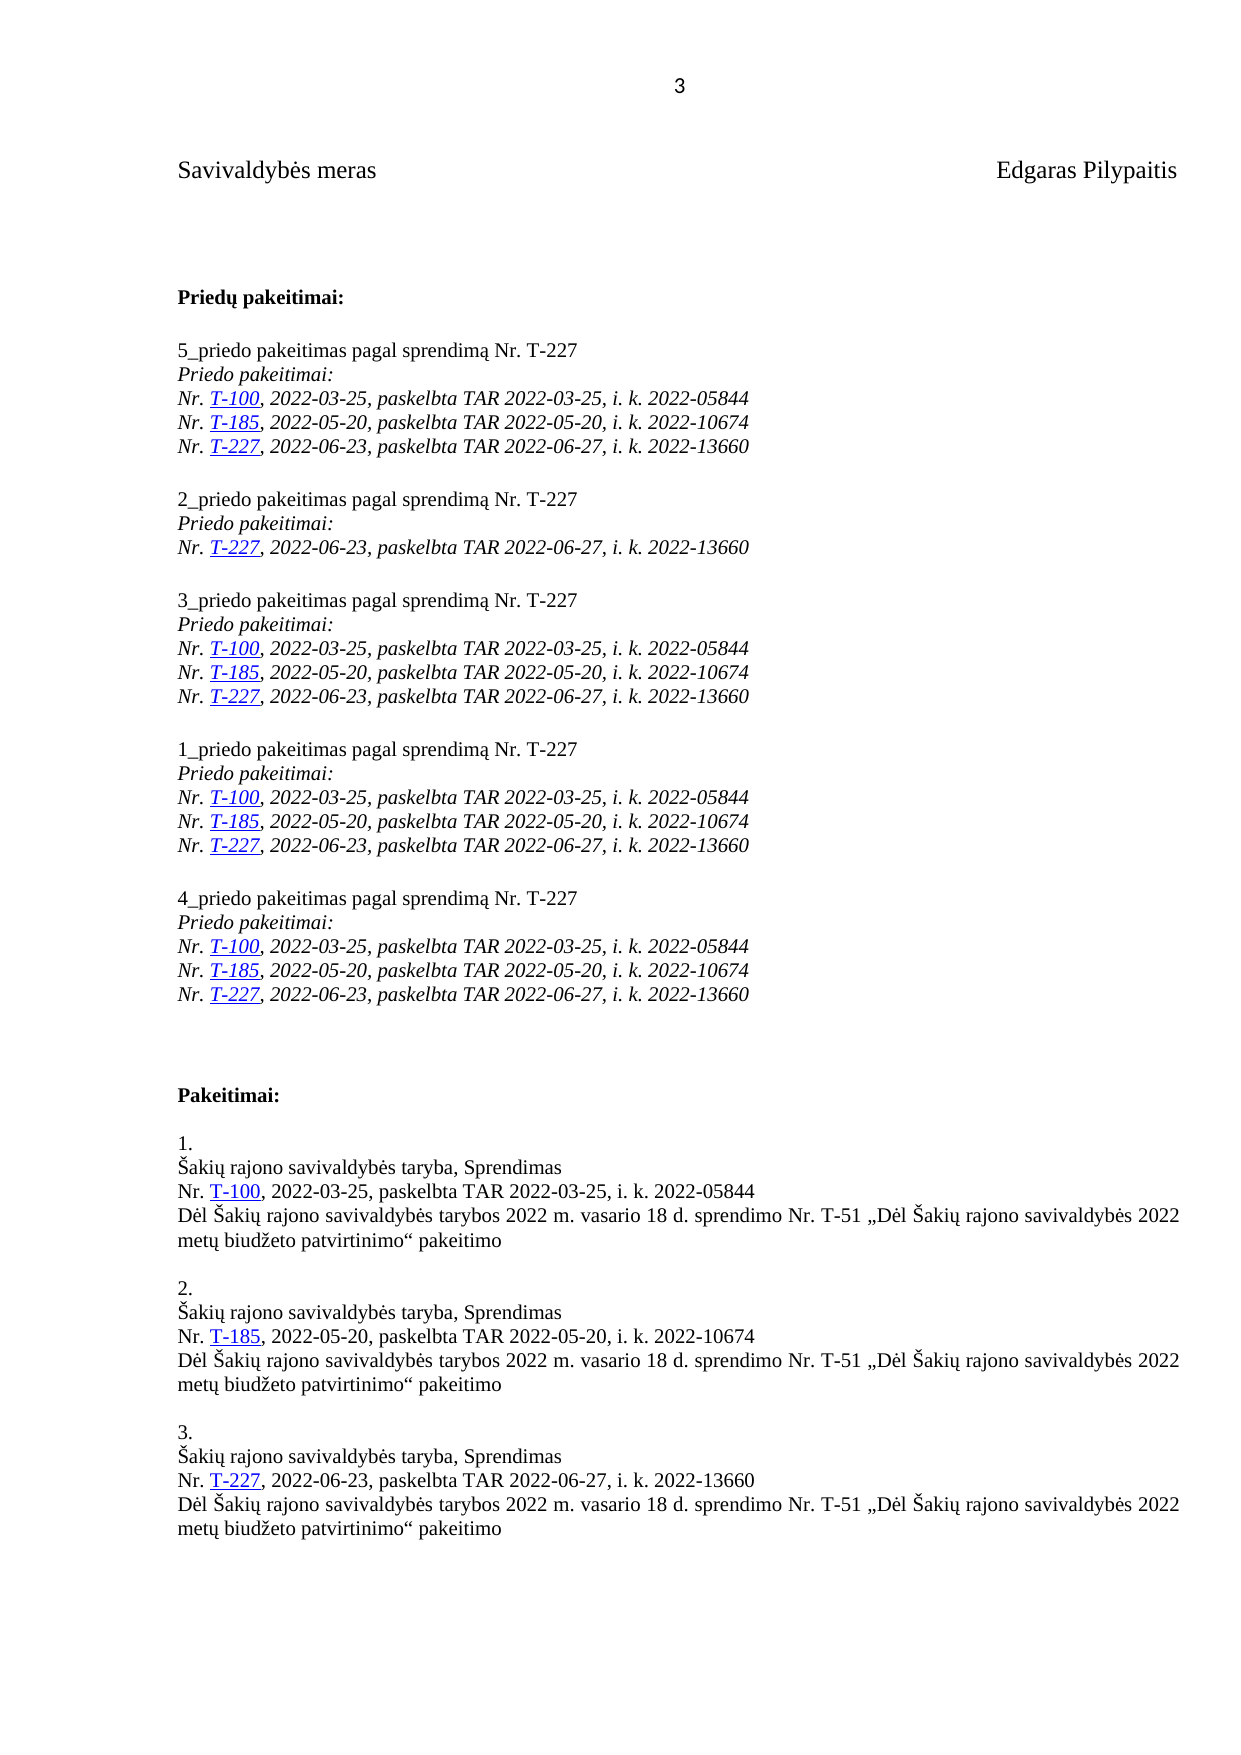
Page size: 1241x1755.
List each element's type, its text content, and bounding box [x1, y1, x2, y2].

text Nr. T-100, 2022-03-25, paskelbta TAR 2022-03-25, i. k. 2022-05844 [177, 636, 1181, 660]
text Nr. T-100, 2022-03-25, paskelbta TAR 2022-03-25, i. k. 2022-05844 [177, 785, 1181, 809]
text Nr. T-185, 2022-05-20, paskelbta TAR 2022-05-20, i. k. 2022-10674 [177, 660, 1181, 684]
text Nr. T-227, 2022-06-23, paskelbta TAR 2022-06-27, i. k. 2022-13660 [177, 982, 1181, 1006]
text Nr. T-227, 2022-06-23, paskelbta TAR 2022-06-27, i. k. 2022-13660 [177, 1468, 1181, 1492]
text 4_priedo pakeitimas pagal sprendimą Nr. T-227 [177, 886, 1181, 910]
text Savivaldybės meras Edgaras Pilypaitis [177, 156, 1181, 184]
text Pakeitimai: [177, 1083, 1181, 1107]
text 2_priedo pakeitimas pagal sprendimą Nr. T-227 [177, 487, 1181, 511]
text 3_priedo pakeitimas pagal sprendimą Nr. T-227 [177, 588, 1181, 612]
text 5_priedo pakeitimas pagal sprendimą Nr. T-227 [177, 338, 1181, 362]
text Priedų pakeitimai: [177, 285, 1181, 309]
text Nr. T-100, 2022-03-25, paskelbta TAR 2022-03-25, i. k. 2022-05844 [177, 934, 1181, 958]
text Nr. T-227, 2022-06-23, paskelbta TAR 2022-06-27, i. k. 2022-13660 [177, 434, 1181, 458]
text Dėl Šakių rajono savivaldybės tarybos 2022 m. vasario 18 d. sprendimo Nr. T-51 „Dėl Šakių rajono savivaldybės 2022 metų biudžeto patvirtinimo“ pakeitimo [177, 1492, 1181, 1540]
text Priedo pakeitimai: [177, 511, 1181, 535]
text Šakių rajono savivaldybės taryba, Sprendimas [177, 1300, 1181, 1324]
text Nr. T-227, 2022-06-23, paskelbta TAR 2022-06-27, i. k. 2022-13660 [177, 833, 1181, 857]
text Priedo pakeitimai: [177, 910, 1181, 934]
text Nr. T-185, 2022-05-20, paskelbta TAR 2022-05-20, i. k. 2022-10674 [177, 958, 1181, 982]
text Nr. T-185, 2022-05-20, paskelbta TAR 2022-05-20, i. k. 2022-10674 [177, 1324, 1181, 1348]
text Nr. T-185, 2022-05-20, paskelbta TAR 2022-05-20, i. k. 2022-10674 [177, 809, 1181, 833]
text Šakių rajono savivaldybės taryba, Sprendimas [177, 1155, 1181, 1179]
text Dėl Šakių rajono savivaldybės tarybos 2022 m. vasario 18 d. sprendimo Nr. T-51 „Dėl Šakių rajono savivaldybės 2022 metų biudžeto patvirtinimo“ pakeitimo [177, 1348, 1181, 1396]
text Priedo pakeitimai: [177, 612, 1181, 636]
text 3. [177, 1420, 1181, 1444]
text Priedo pakeitimai: [177, 362, 1181, 386]
text 1. [177, 1131, 1181, 1155]
text Priedo pakeitimai: [177, 761, 1181, 785]
text 2. [177, 1276, 1181, 1300]
text 1_priedo pakeitimas pagal sprendimą Nr. T-227 [177, 737, 1181, 761]
text Nr. T-227, 2022-06-23, paskelbta TAR 2022-06-27, i. k. 2022-13660 [177, 535, 1181, 559]
text Nr. T-100, 2022-03-25, paskelbta TAR 2022-03-25, i. k. 2022-05844 [177, 1179, 1181, 1203]
text Nr. T-100, 2022-03-25, paskelbta TAR 2022-03-25, i. k. 2022-05844 [177, 386, 1181, 410]
text Nr. T-185, 2022-05-20, paskelbta TAR 2022-05-20, i. k. 2022-10674 [177, 410, 1181, 434]
text Dėl Šakių rajono savivaldybės tarybos 2022 m. vasario 18 d. sprendimo Nr. T-51 „Dėl Šakių rajono savivaldybės 2022 metų biudžeto patvirtinimo“ pakeitimo [177, 1203, 1181, 1252]
text Šakių rajono savivaldybės taryba, Sprendimas [177, 1444, 1181, 1468]
text Nr. T-227, 2022-06-23, paskelbta TAR 2022-06-27, i. k. 2022-13660 [177, 684, 1181, 708]
